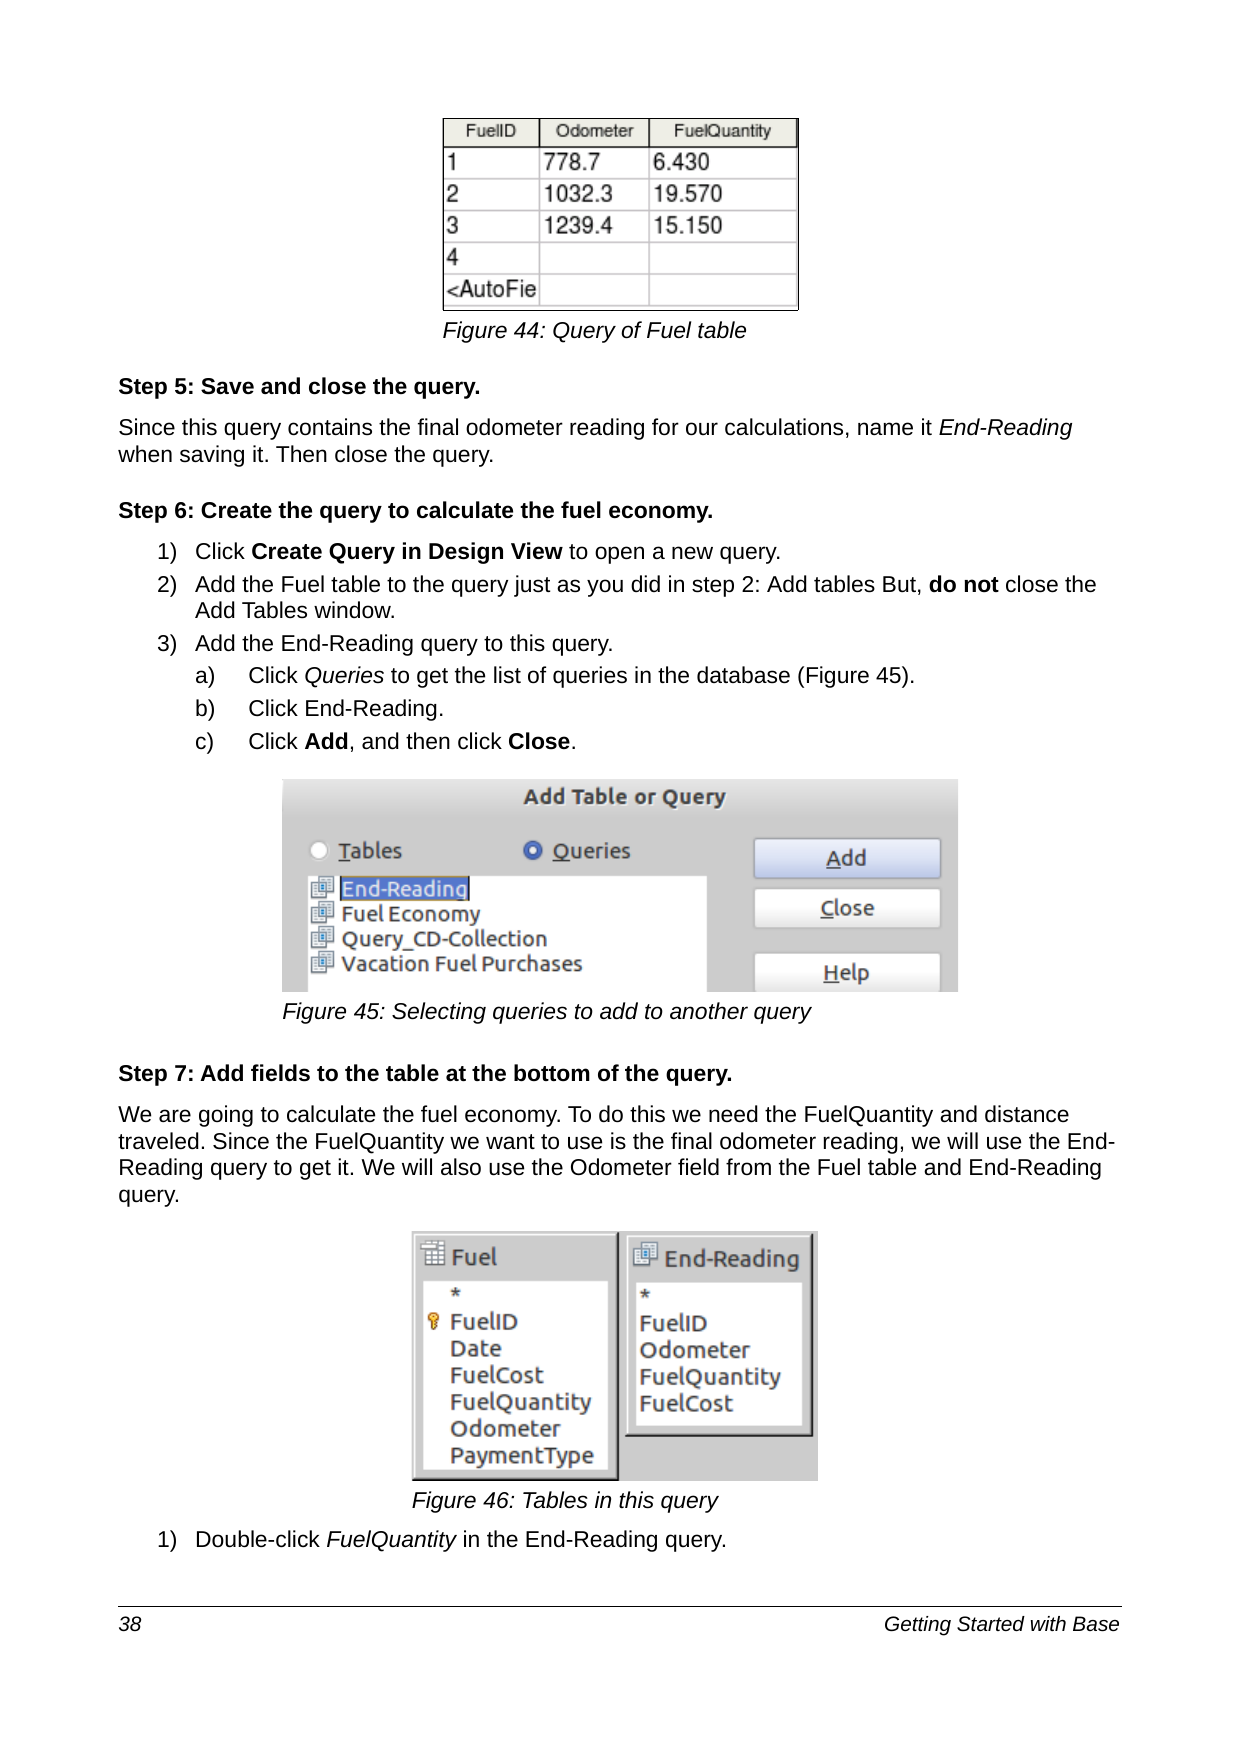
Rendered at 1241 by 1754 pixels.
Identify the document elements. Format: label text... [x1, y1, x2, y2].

text Figure 45: Selecting queries to add to another query [282, 998, 958, 1024]
text Figure 46: Tables in this query [412, 1487, 829, 1513]
list Click Queries to get the list of queries in the database (Figure 45). [195, 662, 1122, 689]
picture [282, 779, 959, 992]
picture [444, 119, 798, 310]
list Click Create Query in Design View to open a new query. [177, 538, 1122, 565]
text Step 7: Add fields to the table at the bottom of the query. [118, 1060, 1122, 1087]
list Add the Fuel table to the query just as you did in step 2: Add tables But, do not close the Add Tables window. [177, 571, 1122, 624]
list Add the End-Reading query to this query. [177, 630, 1122, 656]
picture [411, 1231, 818, 1481]
text Since this query contains the final odometer reading for our calculations, name it End-Reading when saving it. Then close the query. [118, 414, 1122, 467]
text Figure 44: Query of Fuel table [442, 317, 798, 343]
text Step 6: Create the query to calculate the fuel economy. [118, 497, 1122, 523]
list Click Add, and then click Close. [195, 728, 1122, 754]
list Double-click FuelQuantity in the End-Reading query. [177, 1526, 1122, 1552]
text Step 5: Save and close the query. [118, 373, 1122, 399]
text We are going to calculate the fuel economy. To do this we need the FuelQuantity and distance traveled. Since the FuelQuantity we want to use is the final odometer reading, we will use the End-Reading query to get it. We will also use the Odometer field from the Fuel table and End-Reading query. [118, 1101, 1122, 1207]
list Click End-Reading. [195, 695, 1122, 721]
